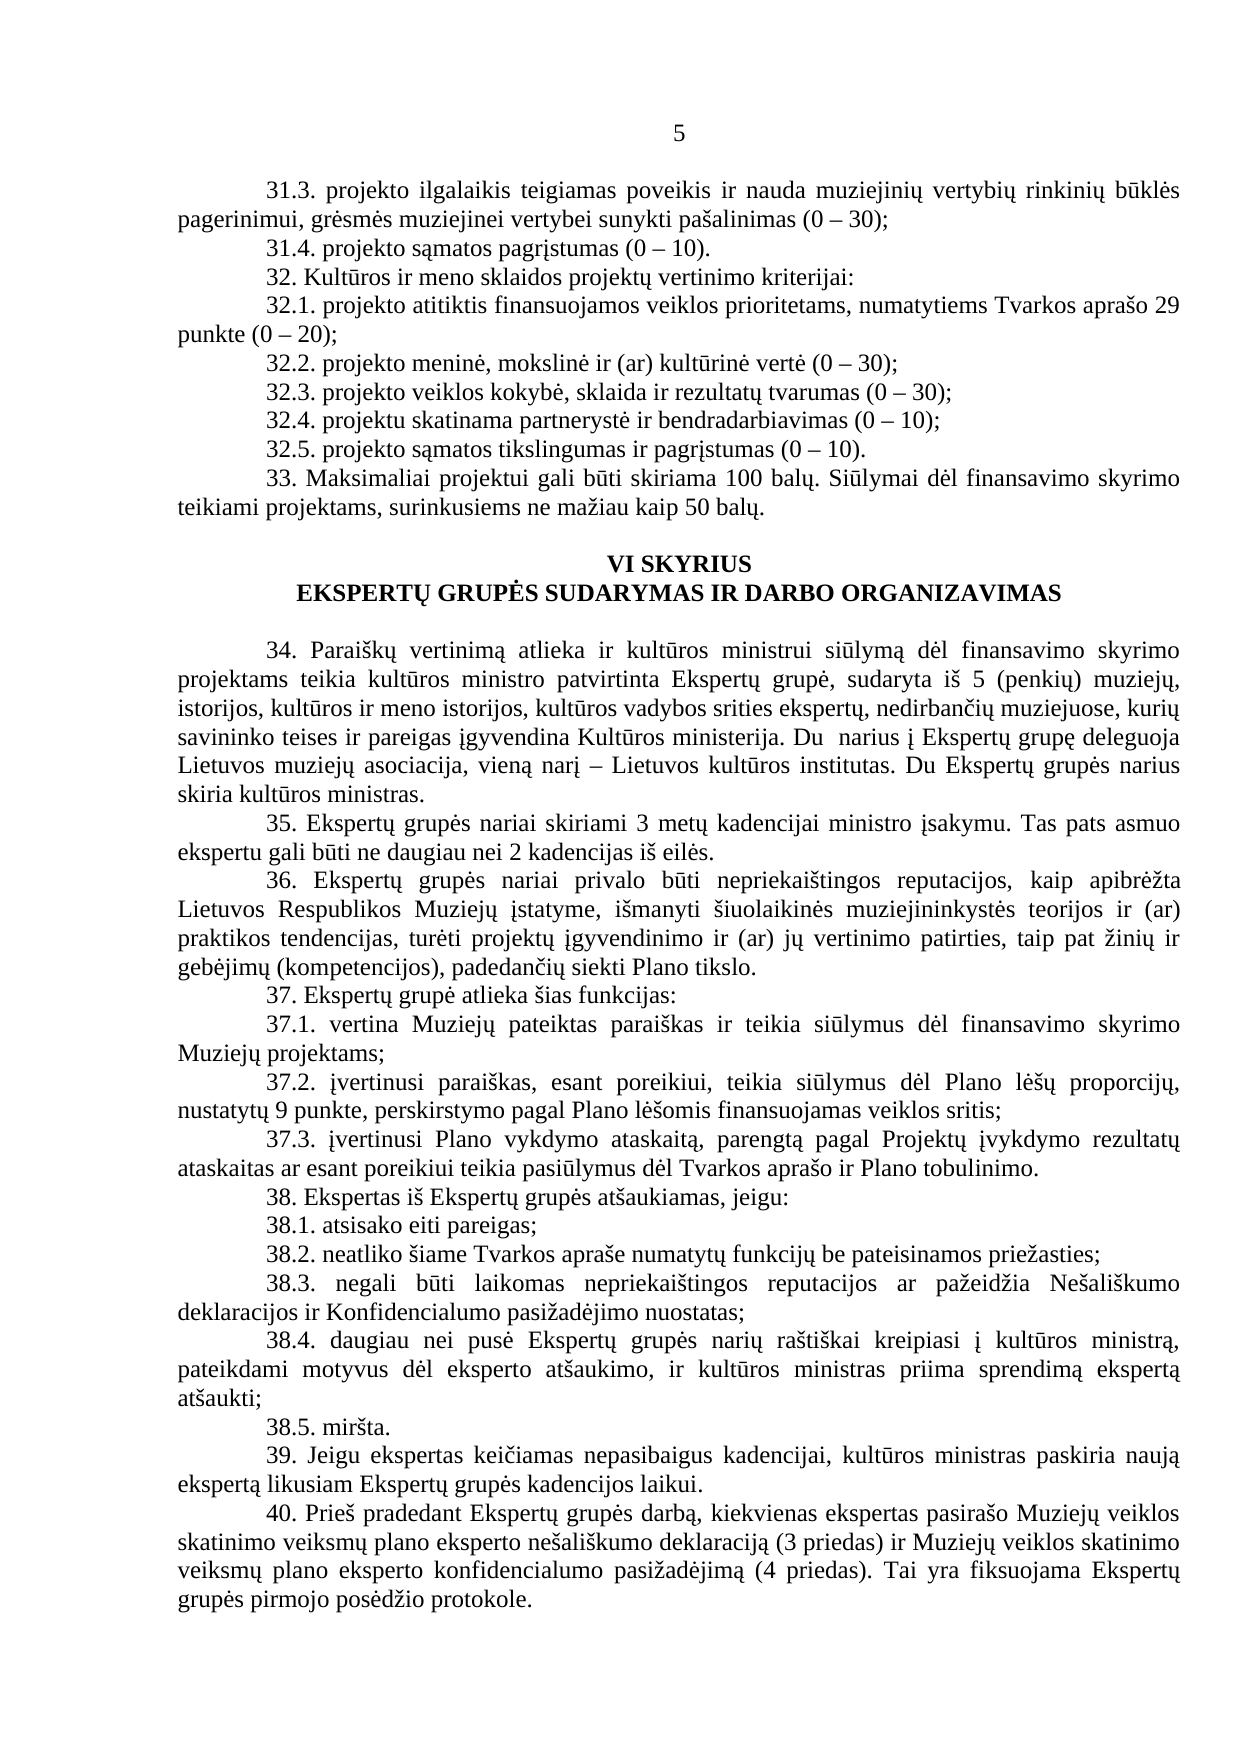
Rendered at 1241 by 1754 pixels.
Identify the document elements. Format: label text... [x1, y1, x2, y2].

text 32.4. projektu skatinama partnerystė ir bendradarbiavimas (0 – 10); [177, 406, 1181, 434]
text EKSPERTŲ GRUPĖS SUDARYMAS IR DARBO ORGANIZAVIMAS [177, 578, 1181, 607]
text 32.5. projekto sąmatos tikslingumas ir pagrįstumas (0 – 10). [177, 434, 1181, 463]
text 31.3. projekto ilgalaikis teigiamas poveikis ir nauda muziejinių vertybių rinkinių būklės pagerinimui, grėsmės muziejinei vertybei sunykti pašalinimas (0 – 30); [177, 176, 1181, 233]
text 38.5. miršta. [177, 1412, 1181, 1441]
text 38. Ekspertas iš Ekspertų grupės atšaukiamas, jeigu: [177, 1182, 1181, 1211]
text 37.3. įvertinusi Plano vykdymo ataskaitą, parengtą pagal Projektų įvykdymo rezultatų ataskaitas ar esant poreikiui teikia pasiūlymus dėl Tvarkos aprašo ir Plano tobulinimo. [177, 1124, 1181, 1182]
text 34. Paraiškų vertinimą atlieka ir kultūros ministrui siūlymą dėl finansavimo skyrimo projektams teikia kultūros ministro patvirtinta Ekspertų grupė, sudaryta iš 5 (penkių) muziejų, istorijos, kultūros ir meno istorijos, kultūros vadybos srities ekspertų, nedirbančių muziejuose, kurių savininko teises ir pareigas įgyvendina Kultūros ministerija. Du narius į Ekspertų grupę deleguoja Lietuvos muziejų asociacija, vieną narį – Lietuvos kultūros institutas. Du Ekspertų grupės narius skiria kultūros ministras. [177, 636, 1181, 808]
text 38.4. daugiau nei pusė Ekspertų grupės narių raštiškai kreipiasi į kultūros ministrą, pateikdami motyvus dėl eksperto atšaukimo, ir kultūros ministras priima sprendimą ekspertą atšaukti; [177, 1326, 1181, 1412]
text 32.3. projekto veiklos kokybė, sklaida ir rezultatų tvarumas (0 – 30); [177, 377, 1181, 406]
text 37.2. įvertinusi paraiškas, esant poreikiui, teikia siūlymus dėl Plano lėšų proporcijų, nustatytų 9 punkte, perskirstymo pagal Plano lėšomis finansuojamas veiklos sritis; [177, 1067, 1181, 1124]
text 38.1. atsisako eiti pareigas; [177, 1211, 1181, 1239]
text 32. Kultūros ir meno sklaidos projektų vertinimo kriterijai: [177, 262, 1181, 291]
text 38.2. neatliko šiame Tvarkos apraše numatytų funkcijų be pateisinamos priežasties; [177, 1239, 1181, 1268]
text 31.4. projekto sąmatos pagrįstumas (0 – 10). [177, 233, 1181, 262]
text 37.1. vertina Muziejų pateiktas paraiškas ir teikia siūlymus dėl finansavimo skyrimo Muziejų projektams; [177, 1009, 1181, 1067]
text 33. Maksimaliai projektui gali būti skiriama 100 balų. Siūlymai dėl finansavimo skyrimo teikiami projektams, surinkusiems ne mažiau kaip 50 balų. [177, 463, 1181, 521]
text 36. Ekspertų grupės nariai privalo būti nepriekaištingos reputacijos, kaip apibrėžta Lietuvos Respublikos Muziejų įstatyme, išmanyti šiuolaikinės muziejininkystės teorijos ir (ar) praktikos tendencijas, turėti projektų įgyvendinimo ir (ar) jų vertinimo patirties, taip pat žinių ir gebėjimų (kompetencijos), padedančių siekti Plano tikslo. [177, 866, 1181, 981]
text 37. Ekspertų grupė atlieka šias funkcijas: [177, 981, 1181, 1009]
text 38.3. negali būti laikomas nepriekaištingos reputacijos ar pažeidžia Nešališkumo deklaracijos ir Konfidencialumo pasižadėjimo nuostatas; [177, 1268, 1181, 1326]
text 35. Ekspertų grupės nariai skiriami 3 metų kadencijai ministro įsakymu. Tas pats asmuo ekspertu gali būti ne daugiau nei 2 kadencijas iš eilės. [177, 808, 1181, 866]
text 40. Prieš pradedant Ekspertų grupės darbą, kiekvienas ekspertas pasirašo Muziejų veiklos skatinimo veiksmų plano eksperto nešališkumo deklaraciją (3 priedas) ir Muziejų veiklos skatinimo veiksmų plano eksperto konfidencialumo pasižadėjimą (4 priedas). Tai yra fiksuojama Ekspertų grupės pirmojo posėdžio protokole. [177, 1498, 1181, 1613]
text VI SKYRIUS [177, 549, 1181, 578]
text 32.1. projekto atitiktis finansuojamos veiklos prioritetams, numatytiems Tvarkos aprašo 29 punkte (0 – 20); [177, 291, 1181, 348]
text 39. Jeigu ekspertas keičiamas nepasibaigus kadencijai, kultūros ministras paskiria naują ekspertą likusiam Ekspertų grupės kadencijos laikui. [177, 1441, 1181, 1498]
text 32.2. projekto meninė, mokslinė ir (ar) kultūrinė vertė (0 – 30); [177, 348, 1181, 377]
